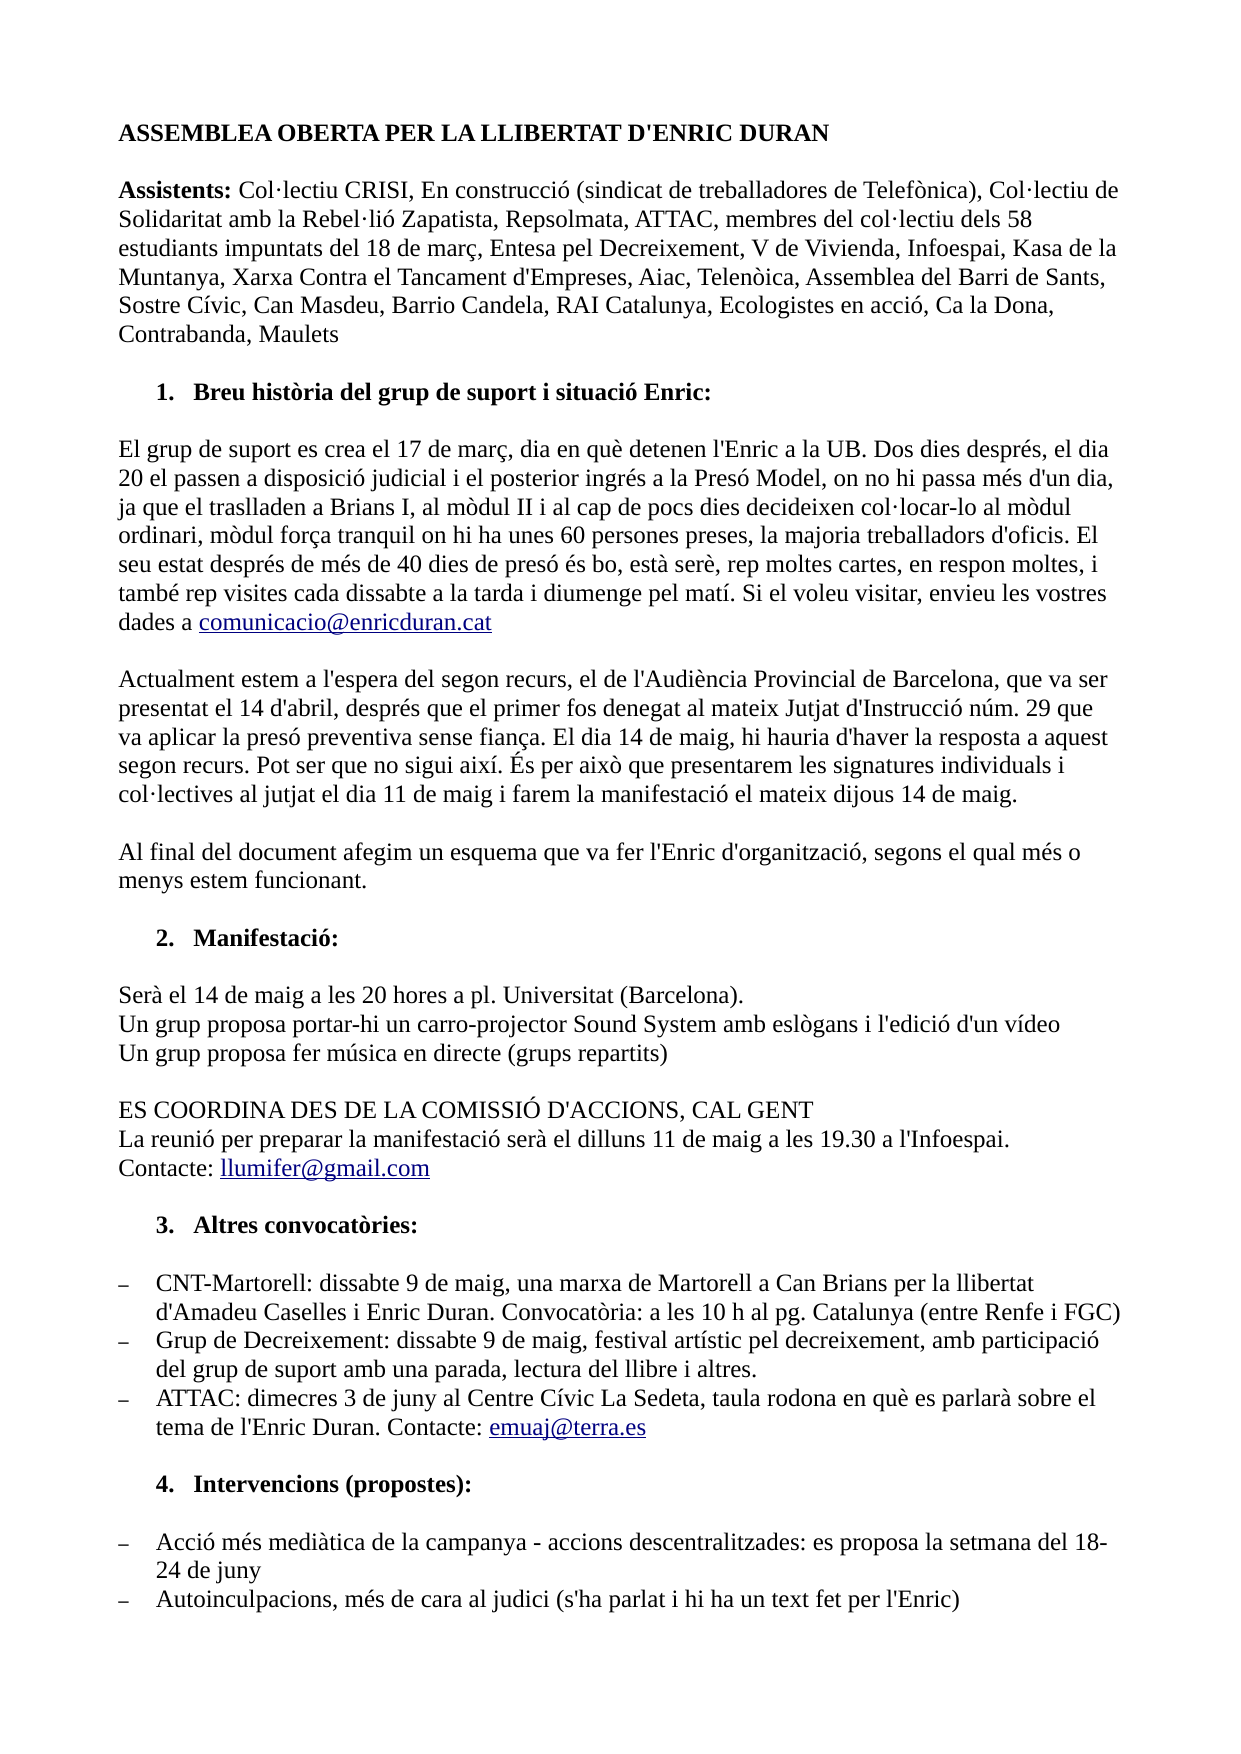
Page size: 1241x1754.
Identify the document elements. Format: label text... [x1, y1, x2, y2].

list CNT-Martorell: dissabte 9 de maig, una marxa de Martorell a Can Brians per la llibertat d'Amadeu Caselles i Enric Duran. Convocatòria: a les 10 h al pg. Catalunya (entre Renfe i FGC) [118, 1268, 1122, 1326]
list Intervencions (propostes): [156, 1469, 1122, 1498]
text ES COORDINA DES DE LA COMISSIÓ D'ACCIONS, CAL GENT [118, 1096, 1122, 1124]
text Un grup proposa portar-hi un carro-projector Sound System amb eslògans i l'edició d'un vídeo [118, 1009, 1122, 1038]
text Al final del document afegim un esquema que va fer l'Enric d'organització, segons el qual més o menys estem funcionant. [118, 837, 1122, 894]
text La reunió per preparar la manifestació serà el dilluns 11 de maig a les 19.30 a l'Infoespai. [118, 1124, 1122, 1153]
list Altres convocatòries: [156, 1211, 1122, 1239]
list Manifestació: [156, 923, 1122, 952]
list ATTAC: dimecres 3 de juny al Centre Cívic La Sedeta, taula rodona en què es parlarà sobre el tema de l'Enric Duran. Contacte: emuaj@terra.es [118, 1383, 1122, 1441]
text Contacte: llumifer@gmail.com [118, 1153, 1122, 1182]
list Breu història del grup de suport i situació Enric: [156, 377, 1122, 406]
text Assistents: Col·lectiu CRISI, En construcció (sindicat de treballadores de Telefònica), Col·lectiu de Solidaritat amb la Rebel·lió Zapatista, Repsolmata, ATTAC, membres del col·lectiu dels 58 estudiants impuntats del 18 de març, Entesa pel Decreixement, V de Vivienda, Infoespai, Kasa de la Muntanya, Xarxa Contra el Tancament d'Empreses, Aiac, Telenòica, Assemblea del Barri de Sants, Sostre Cívic, Can Masdeu, Barrio Candela, RAI Catalunya, Ecologistes en acció, Ca la Dona, Contrabanda, Maulets [118, 176, 1122, 348]
list Autoinculpacions, més de cara al judici (s'ha parlat i hi ha un text fet per l'Enric) [118, 1584, 1122, 1613]
list Grup de Decreixement: dissabte 9 de maig, festival artístic pel decreixement, amb participació del grup de suport amb una parada, lectura del llibre i altres. [118, 1326, 1122, 1383]
text Actualment estem a l'espera del segon recurs, el de l'Audiència Provincial de Barcelona, que va ser presentat el 14 d'abril, després que el primer fos denegat al mateix Jutjat d'Instrucció núm. 29 que va aplicar la presó preventiva sense fiança. El dia 14 de maig, hi hauria d'haver la resposta a aquest segon recurs. Pot ser que no sigui així. És per això que presentarem les signatures individuals i col·lectives al jutjat el dia 11 de maig i farem la manifestació el mateix dijous 14 de maig. [118, 664, 1122, 808]
text ASSEMBLEA OBERTA PER LA LLIBERTAT D'ENRIC DURAN [118, 118, 1122, 147]
text Serà el 14 de maig a les 20 hores a pl. Universitat (Barcelona). [118, 981, 1122, 1009]
list Acció més mediàtica de la campanya - accions descentralitzades: es proposa la setmana del 18-24 de juny [118, 1527, 1122, 1584]
text El grup de suport es crea el 17 de març, dia en què detenen l'Enric a la UB. Dos dies després, el dia 20 el passen a disposició judicial i el posterior ingrés a la Presó Model, on no hi passa més d'un dia, ja que el traslladen a Brians I, al mòdul II i al cap de pocs dies decideixen col·locar-lo al mòdul ordinari, mòdul força tranquil on hi ha unes 60 persones preses, la majoria treballadors d'oficis. El seu estat després de més de 40 dies de presó és bo, està serè, rep moltes cartes, en respon moltes, i també rep visites cada dissabte a la tarda i diumenge pel matí. Si el voleu visitar, envieu les vostres dades a comunicacio@enricduran.cat [118, 434, 1122, 636]
text Un grup proposa fer música en directe (grups repartits) [118, 1038, 1122, 1067]
